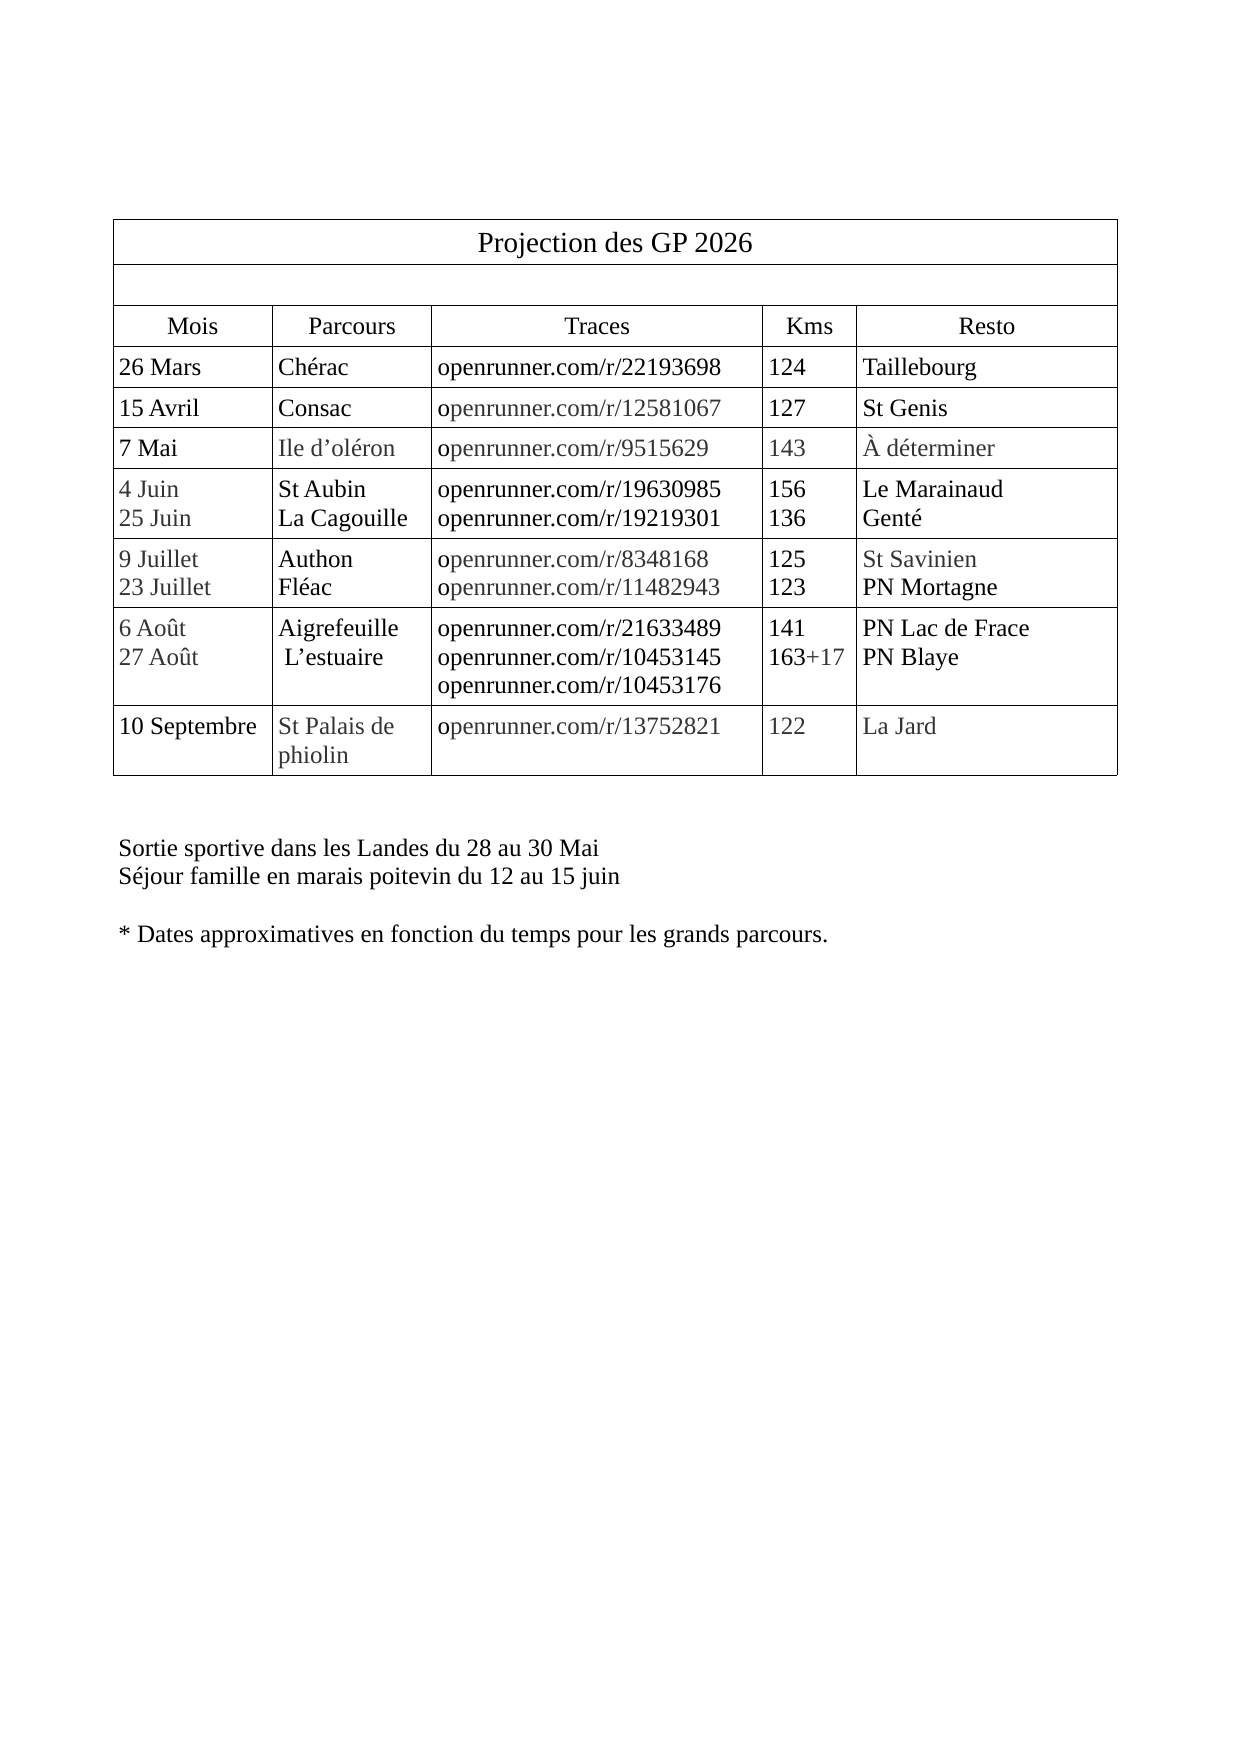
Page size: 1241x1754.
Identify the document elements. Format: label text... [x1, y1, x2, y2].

table_cell 122 [763, 706, 856, 774]
table_cell St Aubin La Cagouille [273, 469, 431, 537]
table_cell openrunner.com/r/21633489 openrunner.com/r/10453145 openrunner.com/r/10453176 [432, 608, 762, 705]
table_cell Taillebourg [857, 347, 1117, 386]
table_cell Chérac [273, 347, 431, 386]
text * Dates approximatives en fonction du temps pour les grands parcours. [118, 919, 1122, 948]
table_cell 7 Mai [114, 428, 272, 468]
table_cell Authon Fléac [273, 539, 431, 607]
text Séjour famille en marais poitevin du 12 au 15 juin [118, 861, 1122, 890]
table_cell [114, 265, 1117, 305]
table_cell Le Marainaud Genté [857, 469, 1117, 537]
table_cell 124 [763, 347, 856, 386]
table_cell Aigrefeuille L’estuaire [273, 608, 431, 705]
table_cell 26 Mars [114, 347, 272, 386]
table_cell Mois [114, 306, 272, 346]
table_cell Consac [273, 388, 431, 427]
table_cell St Genis [857, 388, 1117, 427]
table_cell 4 Juin 25 Juin [114, 469, 272, 537]
table_cell 156 136 [763, 469, 856, 537]
table_cell St Palais de phiolin [273, 706, 431, 774]
table_cell Parcours [273, 306, 431, 346]
text Sortie sportive dans les Landes du 28 au 30 Mai [118, 833, 1122, 861]
table_cell openrunner.com/r/19630985 openrunner.com/r/19219301 [432, 469, 762, 537]
table_cell Ile d’oléron [273, 428, 431, 468]
table_cell openrunner.com/r/12581067 [432, 388, 762, 427]
table_cell 10 Septembre [114, 706, 272, 774]
table_cell openrunner.com/r/13752821 [432, 706, 762, 774]
table_cell 127 [763, 388, 856, 427]
table_cell 125 123 [763, 539, 856, 607]
table_cell 143 [763, 428, 856, 468]
table_cell 15 Avril [114, 388, 272, 427]
table_cell À déterminer [857, 428, 1117, 468]
table_cell openrunner.com/r/22193698 [432, 347, 762, 386]
table_cell 141 163+17 [763, 608, 856, 705]
table_cell Resto [857, 306, 1117, 346]
table_cell PN Lac de Frace PN Blaye [857, 608, 1117, 705]
table_cell openrunner.com/r/9515629 [432, 428, 762, 468]
table_cell Kms [763, 306, 856, 346]
table_cell St Savinien PN Mortagne [857, 539, 1117, 607]
table_cell 6 Août 27 Août [114, 608, 272, 705]
table_cell Traces [432, 306, 762, 346]
table_cell 9 Juillet 23 Juillet [114, 539, 272, 607]
table_cell openrunner.com/r/8348168 openrunner.com/r/11482943 [432, 539, 762, 607]
table_header Projection des GP 2026 [114, 220, 1117, 264]
table_cell La Jard [857, 706, 1117, 774]
